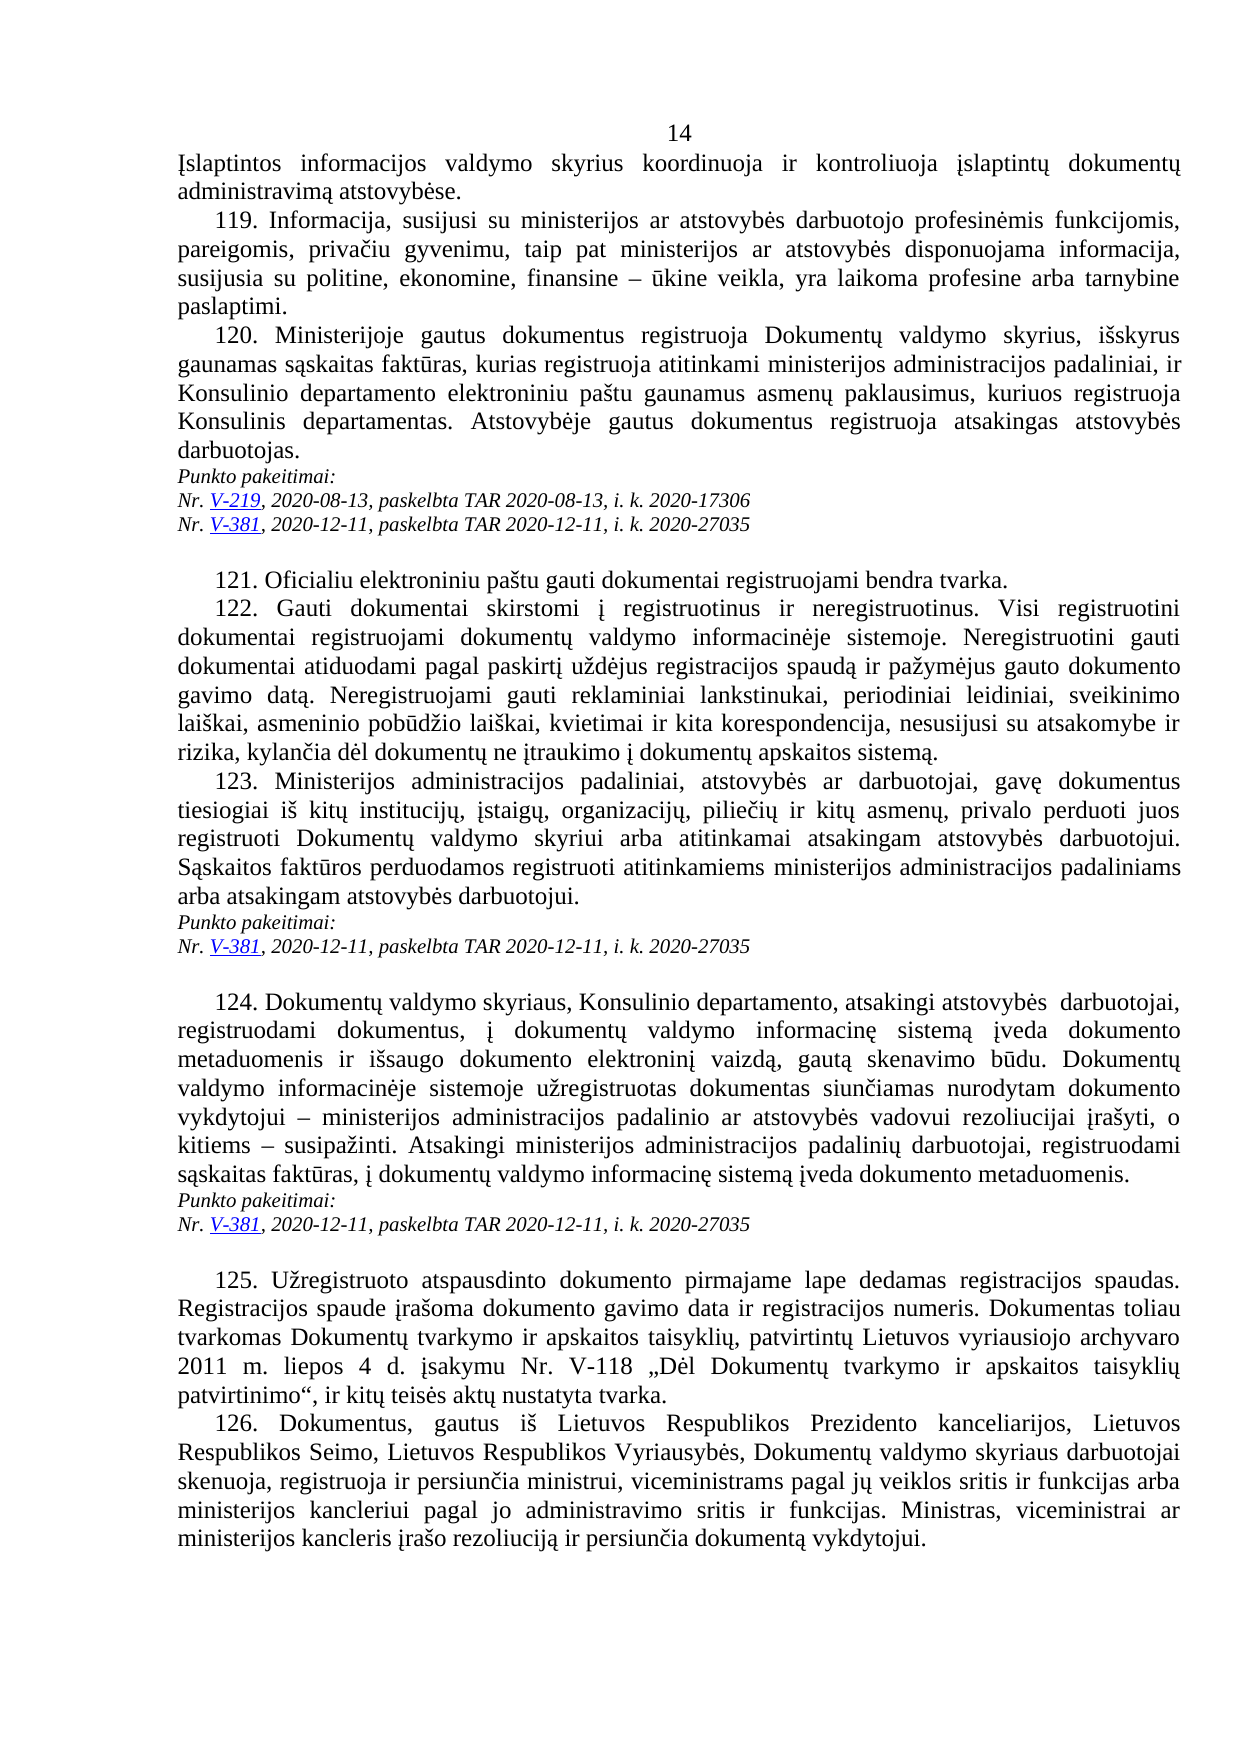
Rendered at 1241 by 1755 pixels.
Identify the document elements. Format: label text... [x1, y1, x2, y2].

text Punkto pakeitimai: [177, 1188, 1181, 1212]
text 124. Dokumentų valdymo skyriaus, Konsulinio departamento, atsakingi atstovybės darbuotojai, registruodami dokumentus, į dokumentų valdymo informacinę sistemą įveda dokumento metaduomenis ir išsaugo dokumento elektroninį vaizdą, gautą skenavimo būdu. Dokumentų valdymo informacinėje sistemoje užregistruotas dokumentas siunčiamas nurodytam dokumento vykdytojui – ministerijos administracijos padalinio ar atstovybės vadovui rezoliucijai įrašyti, o kitiems – susipažinti. Atsakingi ministerijos administracijos padalinių darbuotojai, registruodami sąskaitas faktūras, į dokumentų valdymo informacinę sistemą įveda dokumento metaduomenis. [177, 987, 1181, 1188]
text 123. Ministerijos administracijos padaliniai, atstovybės ar darbuotojai, gavę dokumentus tiesiogiai iš kitų institucijų, įstaigų, organizacijų, piliečių ir kitų asmenų, privalo perduoti juos registruoti Dokumentų valdymo skyriui arba atitinkamai atsakingam atstovybės darbuotojui. Sąskaitos faktūros perduodamos registruoti atitinkamiems ministerijos administracijos padaliniams arba atsakingam atstovybės darbuotojui. [177, 766, 1181, 910]
text 121. Oficialiu elektroniniu paštu gauti dokumentai registruojami bendra tvarka. [177, 565, 1181, 593]
text Punkto pakeitimai: [177, 464, 1181, 488]
text Nr. V-381, 2020-12-11, paskelbta TAR 2020-12-11, i. k. 2020-27035 [177, 512, 1181, 536]
text 119. Informacija, susijusi su ministerijos ar atstovybės darbuotojo profesinėmis funkcijomis, pareigomis, privačiu gyvenimu, taip pat ministerijos ar atstovybės disponuojama informacija, susijusia su politine, ekonomine, finansine – ūkine veikla, yra laikoma profesine arba tarnybine paslaptimi. [177, 205, 1181, 320]
text Punkto pakeitimai: [177, 910, 1181, 934]
text Nr. V-219, 2020-08-13, paskelbta TAR 2020-08-13, i. k. 2020-17306 [177, 488, 1181, 512]
text 120. Ministerijoje gautus dokumentus registruoja Dokumentų valdymo skyrius, išskyrus gaunamas sąskaitas faktūras, kurias registruoja atitinkami ministerijos administracijos padaliniai, ir Konsulinio departamento elektroniniu paštu gaunamus asmenų paklausimus, kuriuos registruoja Konsulinis departamentas. Atstovybėje gautus dokumentus registruoja atsakingas atstovybės darbuotojas. [177, 320, 1181, 464]
text 122. Gauti dokumentai skirstomi į registruotinus ir neregistruotinus. Visi registruotini dokumentai registruojami dokumentų valdymo informacinėje sistemoje. Neregistruotini gauti dokumentai atiduodami pagal paskirtį uždėjus registracijos spaudą ir pažymėjus gauto dokumento gavimo datą. Neregistruojami gauti reklaminiai lankstinukai, periodiniai leidiniai, sveikinimo laiškai, asmeninio pobūdžio laiškai, kvietimai ir kita korespondencija, nesusijusi su atsakomybe ir rizika, kylančia dėl dokumentų ne įtraukimo į dokumentų apskaitos sistemą. [177, 593, 1181, 766]
text Įslaptintos informacijos valdymo skyrius koordinuoja ir kontroliuoja įslaptintų dokumentų administravimą atstovybėse. [177, 148, 1181, 205]
text 126. Dokumentus, gautus iš Lietuvos Respublikos Prezidento kanceliarijos, Lietuvos Respublikos Seimo, Lietuvos Respublikos Vyriausybės, Dokumentų valdymo skyriaus darbuotojai skenuoja, registruoja ir persiunčia ministrui, viceministrams pagal jų veiklos sritis ir funkcijas arba ministerijos kancleriui pagal jo administravimo sritis ir funkcijas. Ministras, viceministrai ar ministerijos kancleris įrašo rezoliuciją ir persiunčia dokumentą vykdytojui. [177, 1408, 1181, 1552]
text Nr. V-381, 2020-12-11, paskelbta TAR 2020-12-11, i. k. 2020-27035 [177, 934, 1181, 958]
text Nr. V-381, 2020-12-11, paskelbta TAR 2020-12-11, i. k. 2020-27035 [177, 1212, 1181, 1236]
text 125. Užregistruoto atspausdinto dokumento pirmajame lape dedamas registracijos spaudas. Registracijos spaude įrašoma dokumento gavimo data ir registracijos numeris. Dokumentas toliau tvarkomas Dokumentų tvarkymo ir apskaitos taisyklių, patvirtintų Lietuvos vyriausiojo archyvaro 2011 m. liepos 4 d. įsakymu Nr. V-118 „Dėl Dokumentų tvarkymo ir apskaitos taisyklių patvirtinimo“, ir kitų teisės aktų nustatyta tvarka. [177, 1265, 1181, 1408]
